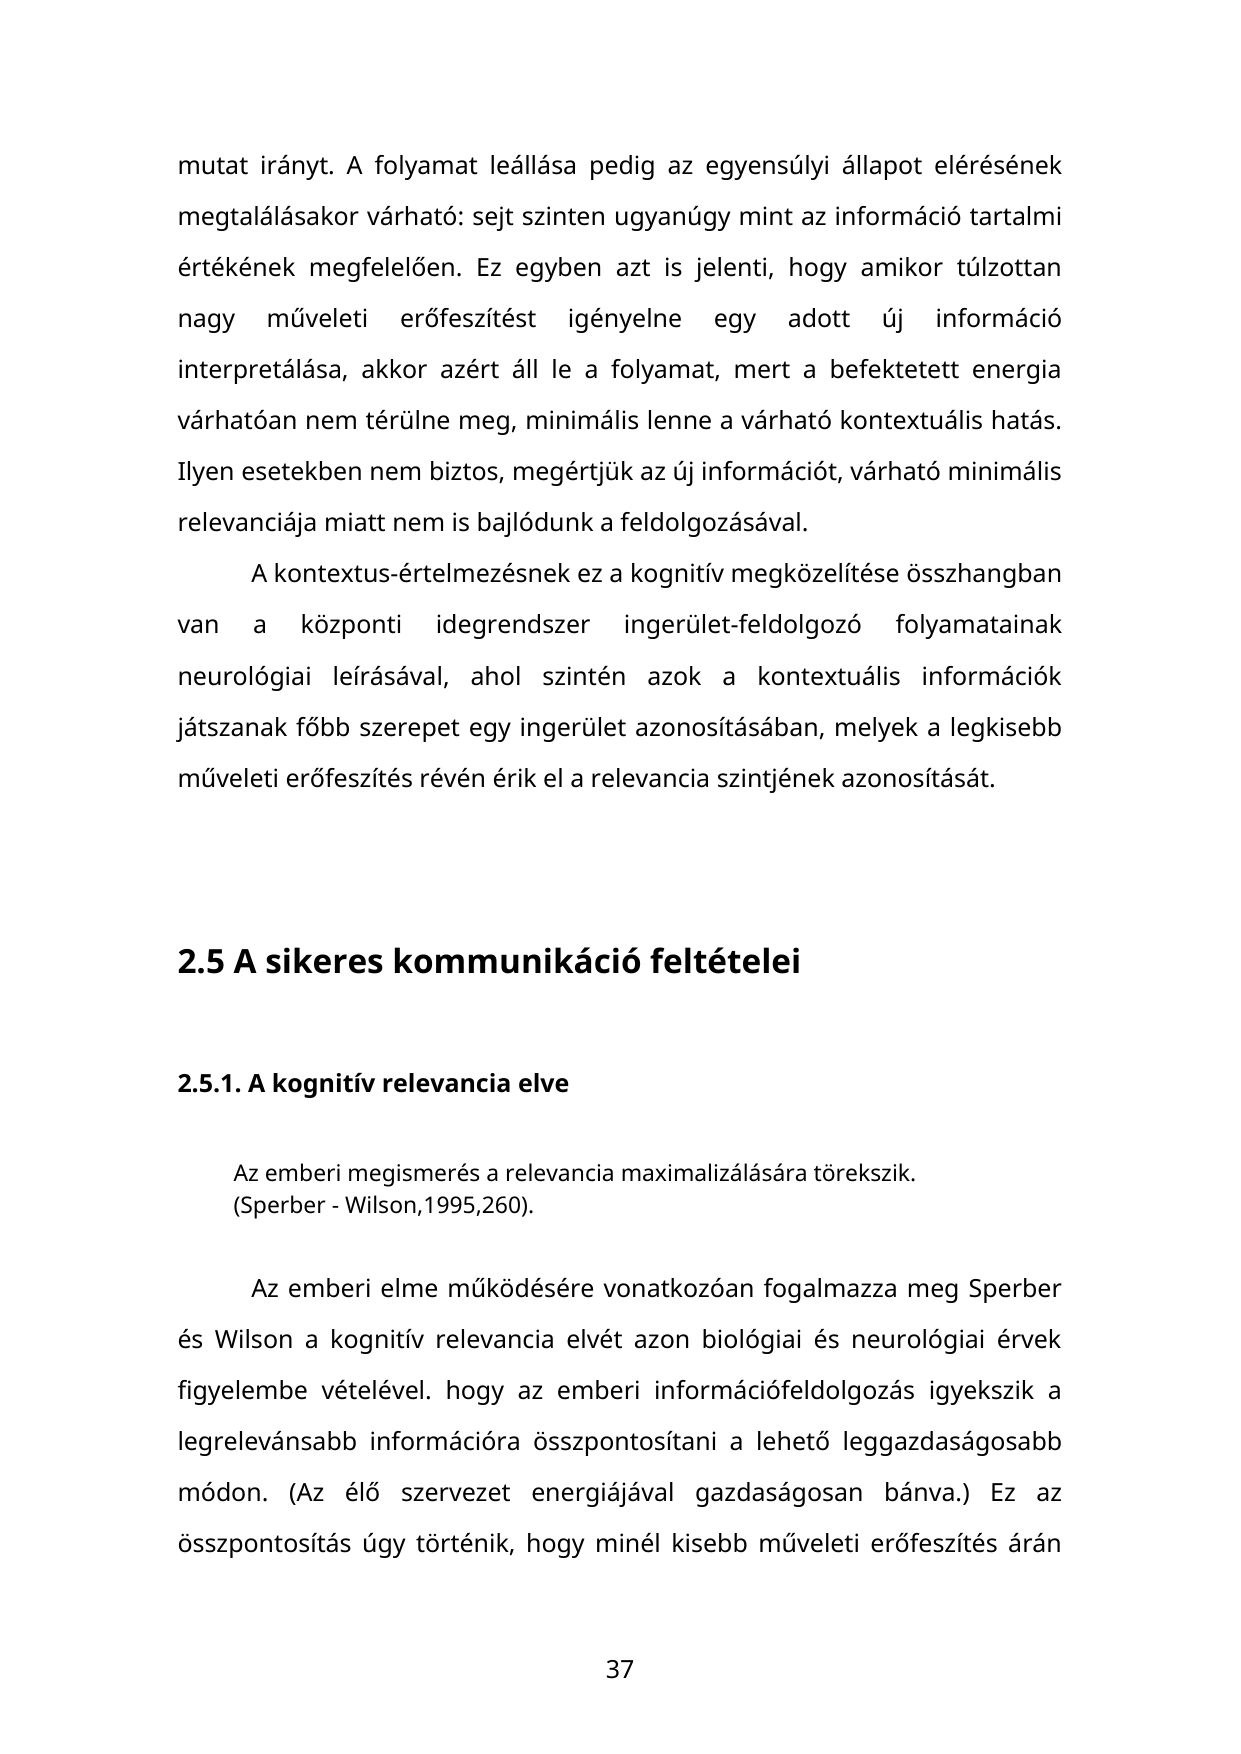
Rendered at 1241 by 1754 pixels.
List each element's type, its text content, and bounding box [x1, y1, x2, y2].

text mutat irányt. A folyamat leállása pedig az egyensúlyi állapot elérésének megtalálásakor várható: sejt szinten ugyanúgy mint az információ tartalmi értékének megfelelően. Ez egyben azt is jelenti, hogy amikor túlzottan nagy műveleti erőfeszítést igényelne egy adott új információ interpretálása, akkor azért áll le a folyamat, mert a befektetett energia várhatóan nem térülne meg, minimális lenne a várható kontextuális hatás. Ilyen esetekben nem biztos, megértjük az új információt, várható minimális relevanciája miatt nem is bajlódunk a feldolgozásával. [177, 148, 1063, 539]
text (Sperber - Wilson,1995,260). [233, 1189, 999, 1220]
text Az emberi megismerés a relevancia maximalizálására törekszik. [233, 1157, 999, 1189]
text A kontextus-értelmezésnek ez a kognitív megközelítése összhangban van a központi idegrendszer ingerület-feldolgozó folyamatainak neurológiai leírásával, ahol szintén azok a kontextuális információk játszanak főbb szerepet egy ingerület azonosításában, melyek a legkisebb műveleti erőfeszítés révén érik el a relevancia szintjének azonosítását. [177, 556, 1063, 794]
subtitle 2.5 A sikeres kommunikáció feltételei [177, 938, 1063, 984]
subtitle 2.5.1. A kognitív relevancia elve [177, 1066, 1063, 1100]
text Az emberi elme működésére vonatkozóan fogalmazza meg Sperber és Wilson a kognitív relevancia elvét azon biológiai és neurológiai érvek figyelembe vételével. hogy az emberi információfeldolgozás igyekszik a legrelevánsabb információra összpontosítani a lehető leggazdaságosabb módon. (Az élő szervezet energiájával gazdaságosan bánva.) Ez az összpontosítás úgy történik, hogy minél kisebb műveleti erőfeszítés árán [177, 1271, 1063, 1560]
